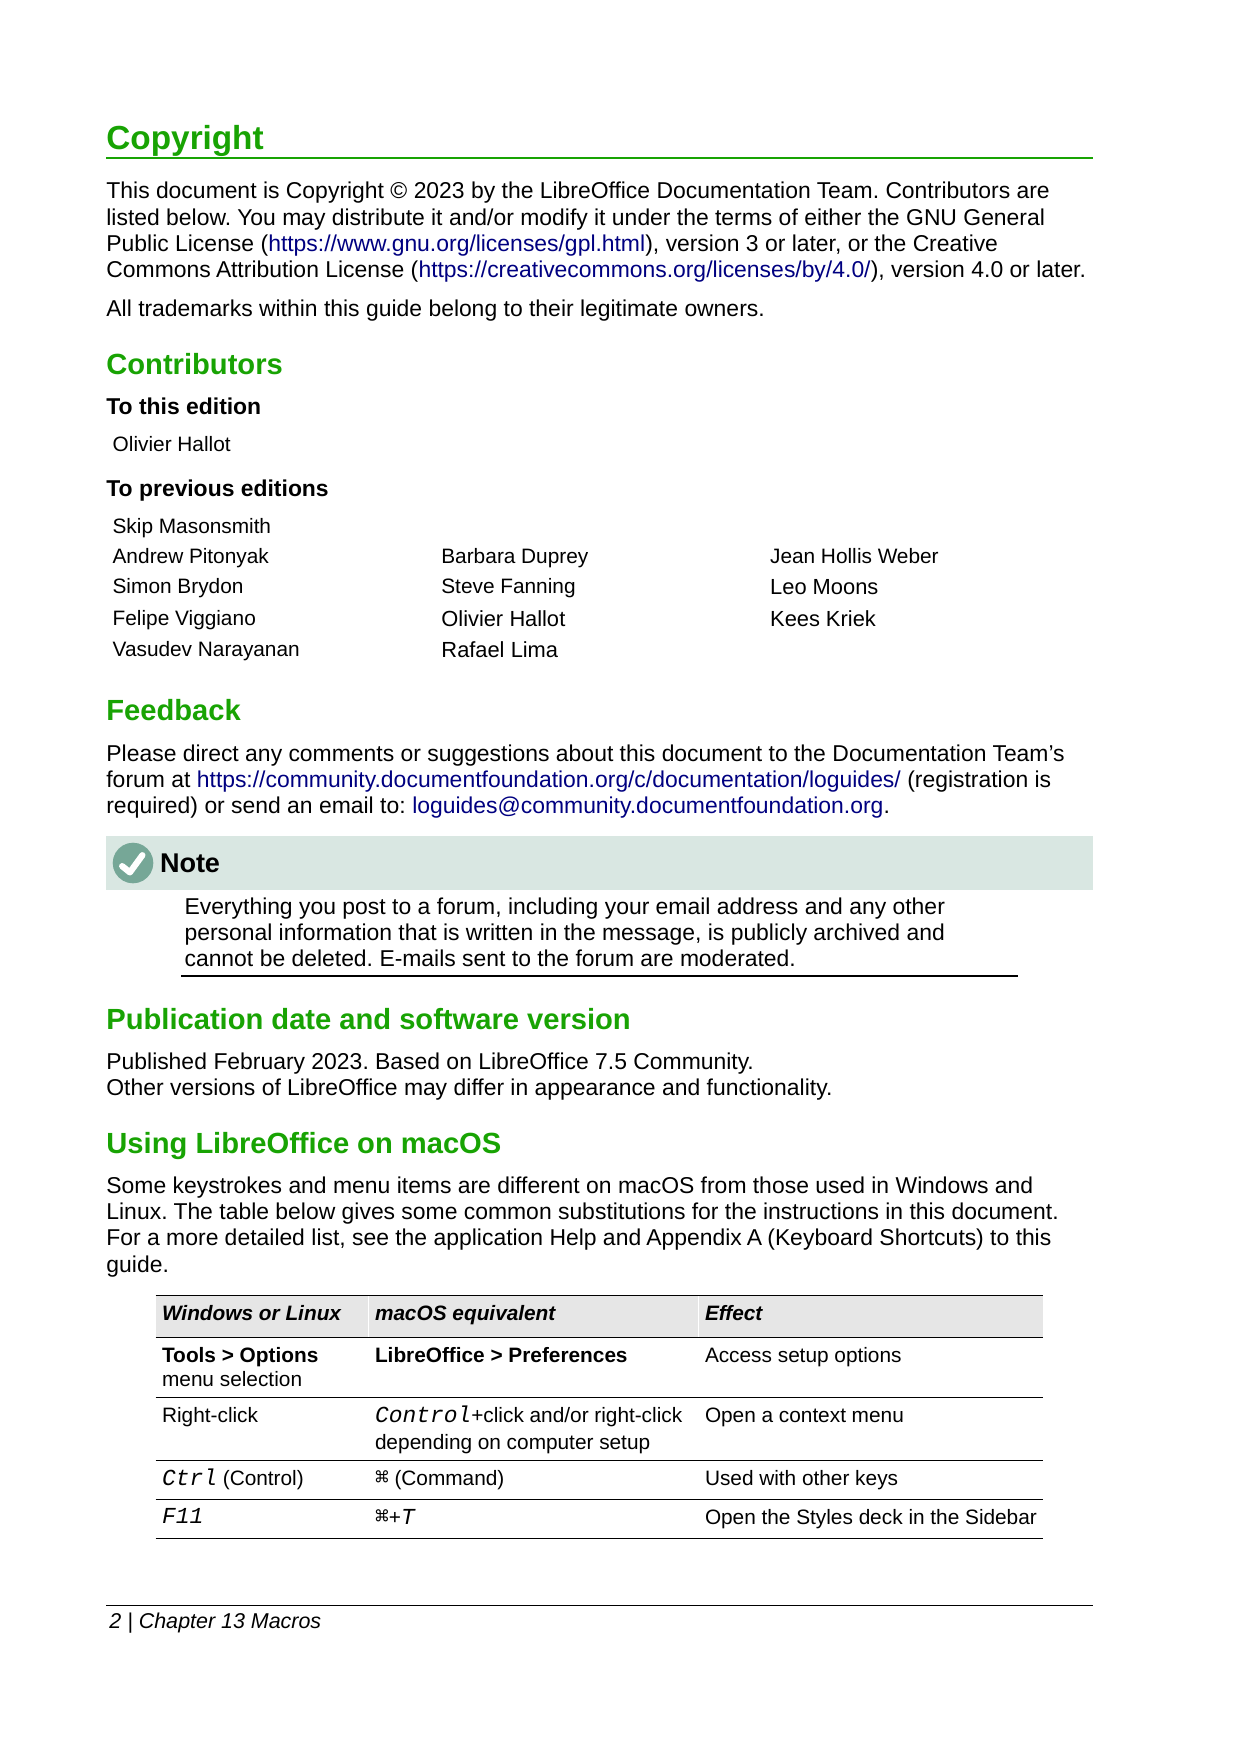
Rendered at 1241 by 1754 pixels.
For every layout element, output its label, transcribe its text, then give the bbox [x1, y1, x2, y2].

text This document is Copyright © 2023 by the LibreOffice Documentation Team. Contributors are listed below. You may distribute it and/or modify it under the terms of either the GNU General Public License (https://www.gnu.org/licenses/gpl.html), version 3 or later, or the Creative Commons Attribution License (https://creativecommons.org/licenses/by/4.0/), version 4.0 or later. [106, 177, 1093, 283]
table_cell Kees Kriek [764, 606, 1093, 637]
table_cell Tools > Options menu selection [156, 1338, 368, 1397]
table_cell Steve Fanning [435, 574, 764, 606]
table_cell Jean Hollis Weber [764, 544, 1093, 574]
text Please direct any comments or suggestions about this document to the Documentation Team’s forum at https://community.documentfoundation.org/c/documentation/loguides/ (registration is required) or send an email to: loguides@community.documentfoundation.org. [106, 739, 1093, 818]
table_cell Simon Brydon [106, 574, 435, 606]
subtitle Feedback [106, 693, 1093, 727]
table_cell Right-click [156, 1398, 368, 1460]
table_header [764, 514, 1093, 544]
table_cell [764, 637, 1093, 668]
text Everything you post to a forum, including your email address and any other personal information that is written in the message, is publicly archived and cannot be deleted. E-mails sent to the forum are moderated. [181, 890, 1018, 975]
subtitle Publication date and software version [106, 1002, 1093, 1035]
table_header Effect [699, 1296, 1043, 1337]
text Some keystrokes and menu items are different on macOS from those used in Windows and Linux. The table below gives some common substitutions for the instructions in this document. For a more detailed list, see the application Help and Appendix A (Keyboard Shortcuts) to this guide. [106, 1172, 1093, 1277]
table_header macOS equivalent [369, 1296, 698, 1337]
table_cell Access setup options [699, 1338, 1043, 1397]
table_cell Barbara Duprey [435, 544, 764, 574]
table_cell F11 [156, 1500, 368, 1537]
table_cell ⌘+T [369, 1500, 698, 1537]
table_header [435, 514, 764, 544]
table_cell Olivier Hallot [435, 606, 764, 637]
table_cell Rafael Lima [435, 637, 764, 668]
subtitle Contributors [106, 347, 1093, 380]
text To this edition [106, 393, 1093, 419]
subtitle Using LibreOffice on macOS [106, 1126, 1093, 1159]
subtitle Note [106, 836, 1093, 890]
table_cell Used with other keys [699, 1461, 1043, 1499]
table_header Windows or Linux [156, 1296, 368, 1337]
table_header ‍Skip Masonsmith [106, 514, 435, 544]
table_header [440, 432, 766, 463]
table_cell LibreOffice > Preferences [369, 1338, 698, 1397]
table_header [766, 432, 1093, 463]
table_header Olivier Hallot [106, 432, 440, 463]
table_cell ⌘ (Command) [369, 1461, 698, 1499]
text To previous editions [106, 475, 1093, 501]
text All trademarks within this guide belong to their legitimate owners. [106, 295, 1093, 322]
table_cell Andrew Pitonyak [106, 544, 435, 574]
subtitle Copyright [106, 118, 1093, 157]
table_cell Vasudev Narayanan [106, 637, 435, 668]
table_cell Open the Styles deck in the Sidebar [699, 1500, 1043, 1537]
table_cell Leo Moons [764, 574, 1093, 606]
text Published February 2023. Based on LibreOffice 7.5 Community. Other versions of LibreOffice may differ in appearance and functionality. [106, 1048, 1093, 1101]
table_cell Ctrl (Control) [156, 1461, 368, 1499]
table_cell Open a context menu [699, 1398, 1043, 1460]
table_cell Control+click and/or right-click depending on computer setup [369, 1398, 698, 1460]
table_cell Felipe Viggiano [106, 606, 435, 637]
